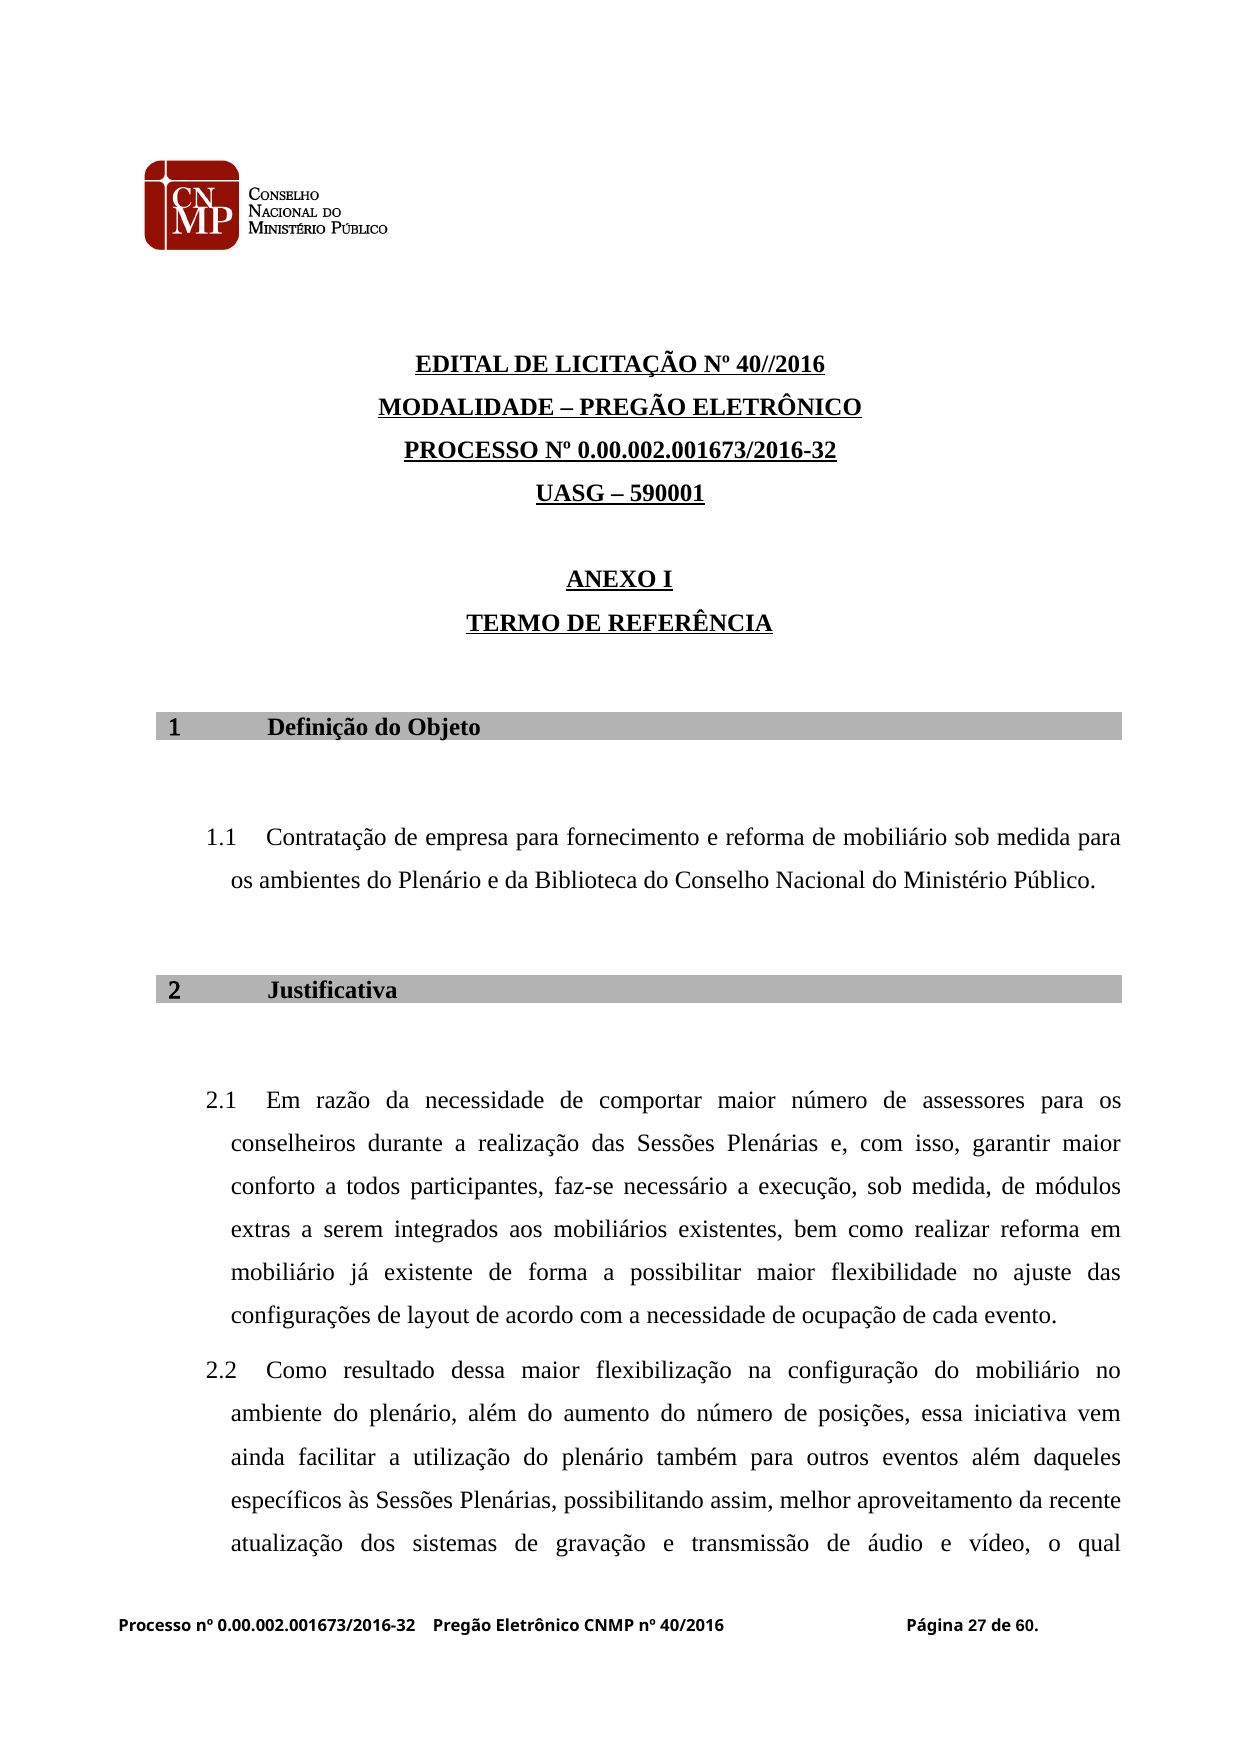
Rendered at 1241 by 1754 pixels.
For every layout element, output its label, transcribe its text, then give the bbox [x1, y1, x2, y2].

text UASG – 590001 [118, 478, 1122, 507]
picture [128, 146, 398, 264]
list Definição do Objeto [156, 712, 1122, 740]
list Justificativa [156, 975, 1122, 1003]
text EDITAL DE LICITAÇÃO Nº 40//2016 [118, 349, 1122, 378]
text ANEXO I [118, 564, 1121, 593]
text PROCESSO Nº 0.00.002.001673/2016-32 [118, 435, 1122, 464]
list Como resultado dessa maior flexibilização na configuração do mobiliário no ambiente do plenário, além do aumento do número de posições, essa iniciativa vem ainda facilitar a utilização do plenário também para outros eventos além daqueles específicos às Sessões Plenárias, possibilitando assim, melhor aproveitamento da recente atualização dos sistemas de gravação e transmissão de áudio e vídeo, o qual [193, 1355, 1122, 1557]
text TERMO DE REFERÊNCIA [118, 608, 1121, 636]
list Em razão da necessidade de comportar maior número de assessores para os conselheiros durante a realização das Sessões Plenárias e, com isso, garantir maior conforto a todos participantes, faz-se necessário a execução, sob medida, de módulos extras a serem integrados aos mobiliários existentes, bem como realizar reforma em mobiliário já existente de forma a possibilitar maior flexibilidade no ajuste das configurações de layout de acordo com a necessidade de ocupação de cada evento. [193, 1085, 1122, 1329]
list Contratação de empresa para fornecimento e reforma de mobiliário sob medida para os ambientes do Plenário e da Biblioteca do Conselho Nacional do Ministério Público. [193, 822, 1122, 893]
text MODALIDADE – PREGÃO ELETRÔNICO [118, 392, 1122, 421]
